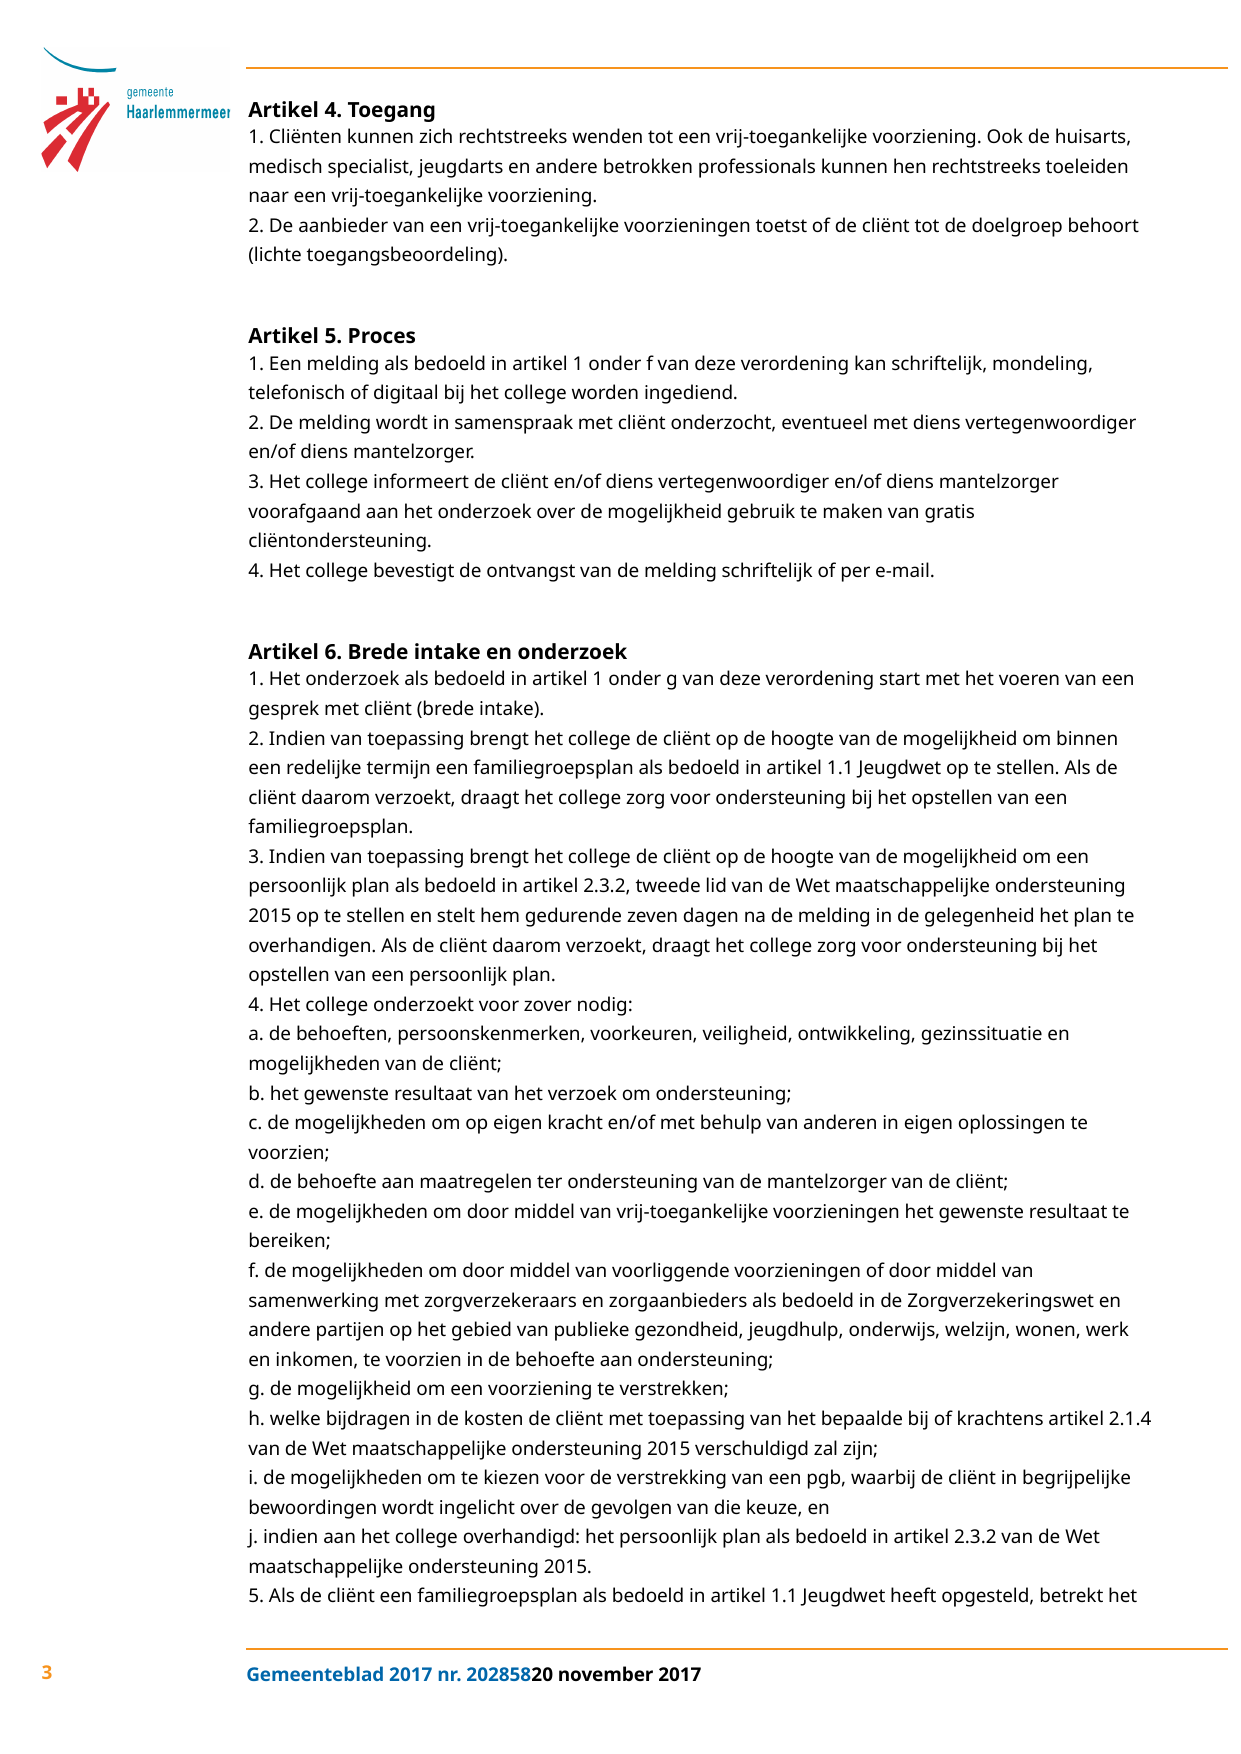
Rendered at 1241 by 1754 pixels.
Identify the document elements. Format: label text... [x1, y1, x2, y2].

text 2. De aanbieder van een vrij-toegankelijke voorzieningen toetst of de cliënt tot de doelgroep behoort (lichte toegangsbeoordeling). [248, 212, 1152, 267]
picture [41, 47, 231, 172]
text 2. Indien van toepassing brengt het college de cliënt op de hoogte van de mogelijkheid om binnen een redelijke termijn een familiegroepsplan als bedoeld in artikel 1.1 Jeugdwet op te stellen. Als de cliënt daarom verzoekt, draagt het college zorg voor ondersteuning bij het opstellen van een familiegroepsplan. [248, 725, 1152, 839]
text 1. Cliënten kunnen zich rechtstreeks wenden tot een vrij-toegankelijke voorziening. Ook de huisarts, medisch specialist, jeugdarts en andere betrokken professionals kunnen hen rechtstreeks toeleiden naar een vrij-toegankelijke voorziening. [248, 123, 1152, 208]
text d. de behoefte aan maatregelen ter ondersteuning van de mantelzorger van de cliënt; [248, 1168, 1152, 1194]
text a. de behoeften, persoonskenmerken, voorkeuren, veiligheid, ontwikkeling, gezinssituatie en mogelijkheden van de cliënt; [248, 1021, 1152, 1076]
text b. het gewenste resultaat van het verzoek om ondersteuning; [248, 1080, 1152, 1105]
text Artikel 4. Toegang [248, 95, 1152, 123]
text 5. Als de cliënt een familiegroepsplan als bedoeld in artikel 1.1 Jeugdwet heeft opgesteld, betrekt het [248, 1583, 1152, 1608]
text 1. Het onderzoek als bedoeld in artikel 1 onder g van deze verordening start met het voeren van een gesprek met cliënt (brede intake). [248, 666, 1152, 721]
text 3. Indien van toepassing brengt het college de cliënt op de hoogte van de mogelijkheid om een persoonlijk plan als bedoeld in artikel 2.3.2, tweede lid van de Wet maatschappelijke ondersteuning 2015 op te stellen en stelt hem gedurende zeven dagen na de melding in de gelegenheid het plan te overhandigen. Als de cliënt daarom verzoekt, draagt het college zorg voor ondersteuning bij het opstellen van een persoonlijk plan. [248, 843, 1152, 987]
text f. de mogelijkheden om door middel van voorliggende voorzieningen of door middel van samenwerking met zorgverzekeraars en zorgaanbieders als bedoeld in de Zorgverzekeringswet en andere partijen op het gebied van publieke gezondheid, jeugdhulp, onderwijs, welzijn, wonen, werk en inkomen, te voorzien in de behoefte aan ondersteuning; [248, 1257, 1152, 1372]
text 3. Het college informeert de cliënt en/of diens vertegenwoordiger en/of diens mantelzorger voorafgaand aan het onderzoek over de mogelijkheid gebruik te maken van gratis cliëntondersteuning. [248, 468, 1152, 553]
text Artikel 6. Brede intake en onderzoek [248, 637, 1152, 666]
text 2. De melding wordt in samenspraak met cliënt onderzocht, eventueel met diens vertegenwoordiger en/of diens mantelzorger. [248, 409, 1152, 464]
text 4. Het college onderzoekt voor zover nodig: [248, 991, 1152, 1017]
text 1. Een melding als bedoeld in artikel 1 onder f van deze verordening kan schriftelijk, mondeling, telefonisch of digitaal bij het college worden ingediend. [248, 350, 1152, 405]
text h. welke bijdragen in de kosten de cliënt met toepassing van het bepaalde bij of krachtens artikel 2.1.4 van de Wet maatschappelijke ondersteuning 2015 verschuldigd zal zijn; [248, 1405, 1152, 1460]
text j. indien aan het college overhandigd: het persoonlijk plan als bedoeld in artikel 2.3.2 van de Wet maatschappelijke ondersteuning 2015. [248, 1523, 1152, 1579]
text e. de mogelijkheden om door middel van vrij-toegankelijke voorzieningen het gewenste resultaat te bereiken; [248, 1198, 1152, 1253]
text i. de mogelijkheden om te kiezen voor de verstrekking van een pgb, waarbij de cliënt in begrijpelijke bewoordingen wordt ingelicht over de gevolgen van die keuze, en [248, 1464, 1152, 1519]
text Artikel 5. Proces [248, 322, 1152, 350]
text g. de mogelijkheid om een voorziening te verstrekken; [248, 1376, 1152, 1401]
text 4. Het college bevestigt de ontvangst van de melding schriftelijk of per e-mail. [248, 557, 1152, 583]
text c. de mogelijkheden om op eigen kracht en/of met behulp van anderen in eigen oplossingen te voorzien; [248, 1109, 1152, 1164]
